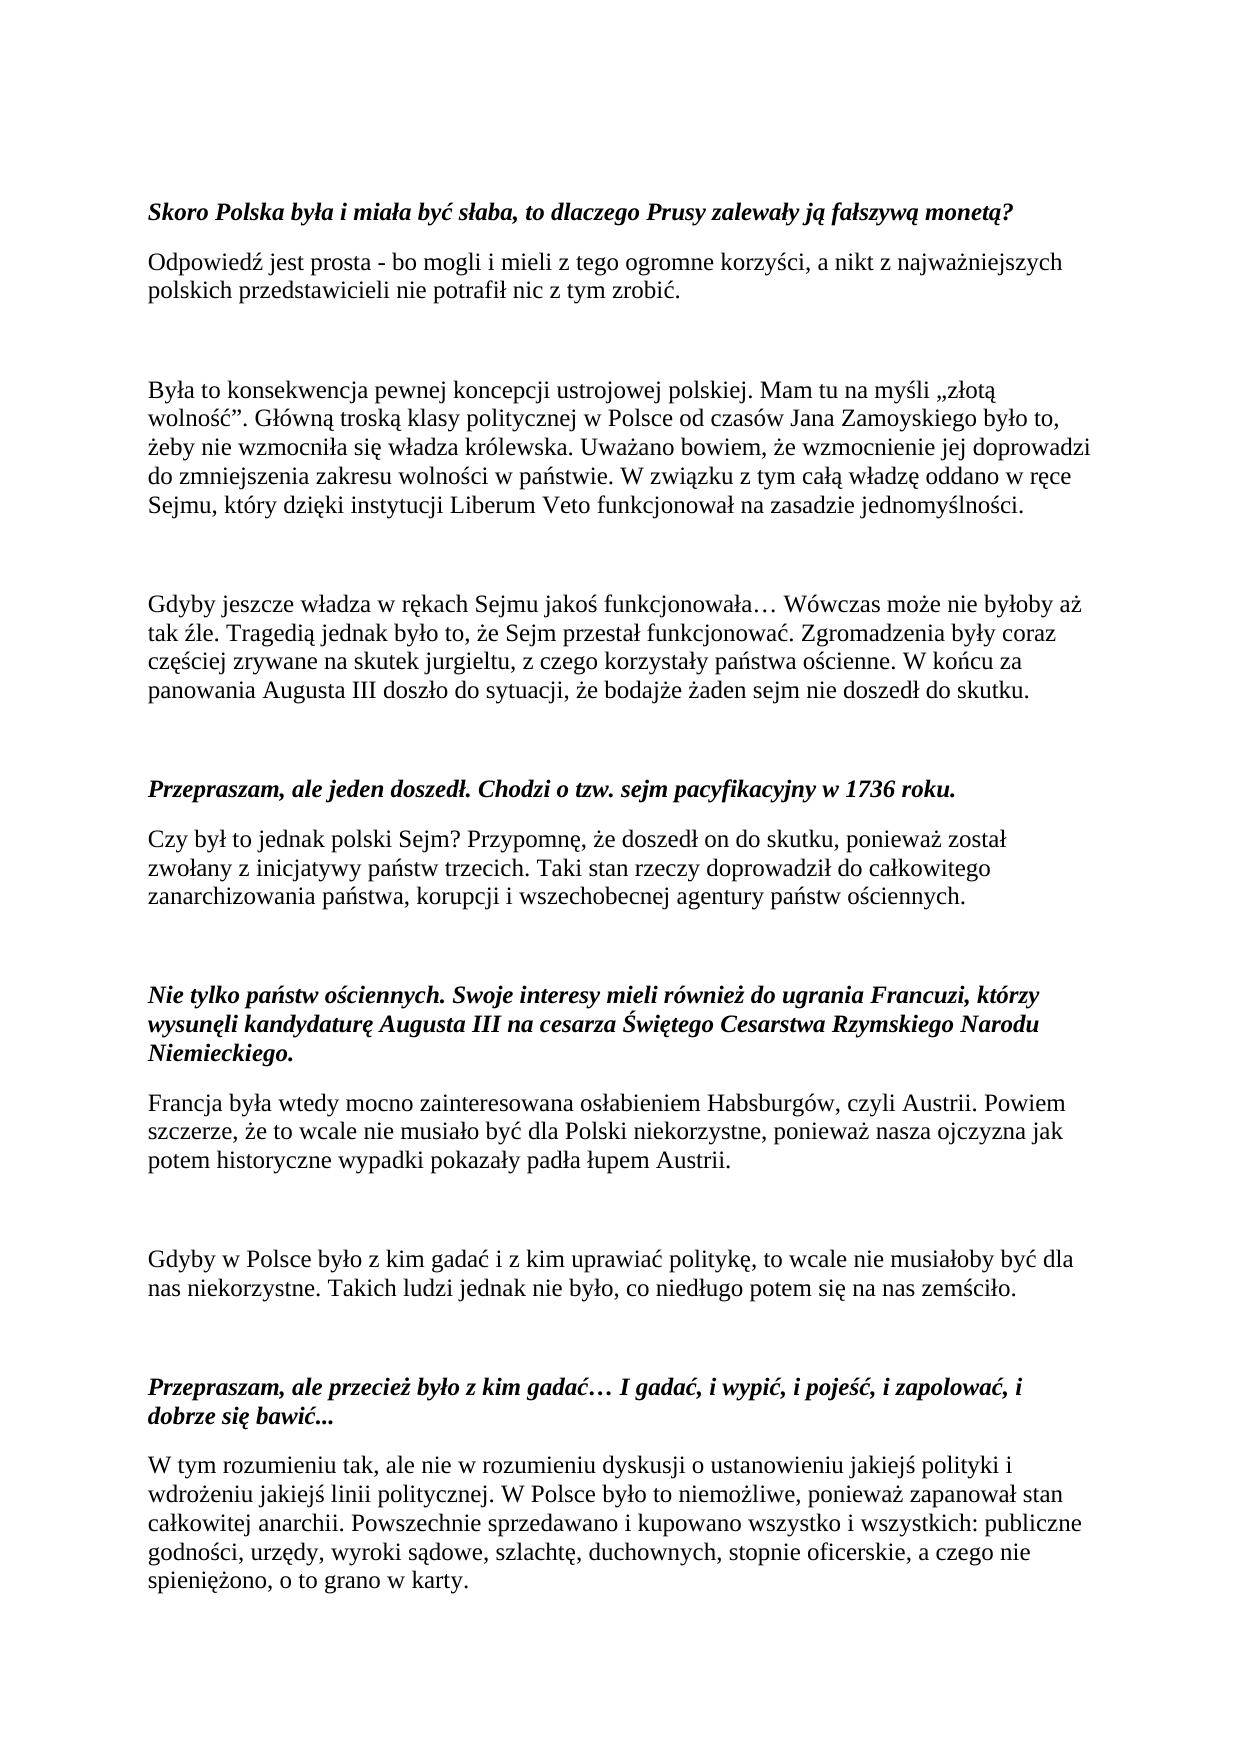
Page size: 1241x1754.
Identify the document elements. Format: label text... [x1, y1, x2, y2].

text Gdyby w Polsce było z kim gadać i z kim uprawiać politykę, to wcale nie musiałoby być dla nas niekorzystne. Takich ludzi jednak nie było, co niedługo potem się na nas zemściło. [148, 1244, 1093, 1302]
text Przepraszam, ale jeden doszedł. Chodzi o tzw. sejm pacyfikacyjny w 1736 roku. [148, 774, 1093, 803]
text Czy był to jednak polski Sejm? Przypomnę, że doszedł on do skutku, ponieważ został zwołany z inicjatywy państw trzecich. Taki stan rzeczy doprowadził do całkowitego zanarchizowania państwa, korupcji i wszechobecnej agentury państw ościennych. [148, 824, 1093, 910]
text Przepraszam, ale przecież było z kim gadać… I gadać, i wypić, i pojeść, i zapolować, i dobrze się bawić... [148, 1372, 1093, 1430]
text Skoro Polska była i miała być słaba, to dlaczego Prusy zalewały ją fałszywą monetą? [148, 197, 1093, 226]
text W tym rozumieniu tak, ale nie w rozumieniu dyskusji o ustanowieniu jakiejś polityki i wdrożeniu jakiejś linii politycznej. W Polsce było to niemożliwe, ponieważ zapanował stan całkowitej anarchii. Powszechnie sprzedawano i kupowano wszystko i wszystkich: publiczne godności, urzędy, wyroki sądowe, szlachtę, duchownych, stopnie oficerskie, a czego nie spieniężono, o to grano w karty. [148, 1451, 1093, 1594]
text Francja była wtedy mocno zainteresowana osłabieniem Habsburgów, czyli Austrii. Powiem szczerze, że to wcale nie musiało być dla Polski niekorzystne, ponieważ nasza ojczyzna jak potem historyczne wypadki pokazały padła łupem Austrii. [148, 1088, 1093, 1174]
text Odpowiedź jest prosta - bo mogli i mieli z tego ogromne korzyści, a nikt z najważniejszych polskich przedstawicieli nie potrafił nic z tym zrobić. [148, 247, 1093, 304]
text Nie tylko państw ościennych. Swoje interesy mieli również do ugrania Francuzi, którzy wysunęli kandydaturę Augusta III na cesarza Świętego Cesarstwa Rzymskiego Narodu Niemieckiego. [148, 981, 1093, 1067]
text Była to konsekwencja pewnej koncepcji ustrojowej polskiej. Mam tu na myśli „złotą wolność”. Główną troską klasy politycznej w Polsce od czasów Jana Zamoyskiego było to, żeby nie wzmocniła się władza królewska. Uważano bowiem, że wzmocnienie jej doprowadzi do zmniejszenia zakresu wolności w państwie. W związku z tym całą władzę oddano w ręce Sejmu, który dzięki instytucji Liberum Veto funkcjonował na zasadzie jednomyślności. [148, 375, 1093, 518]
text Gdyby jeszcze władza w rękach Sejmu jakoś funkcjonowała… Wówczas może nie byłoby aż tak źle. Tragedią jednak było to, że Sejm przestał funkcjonować. Zgromadzenia były coraz częściej zrywane na skutek jurgieltu, z czego korzystały państwa ościenne. W końcu za panowania Augusta III doszło do sytuacji, że bodajże żaden sejm nie doszedł do skutku. [148, 589, 1093, 704]
